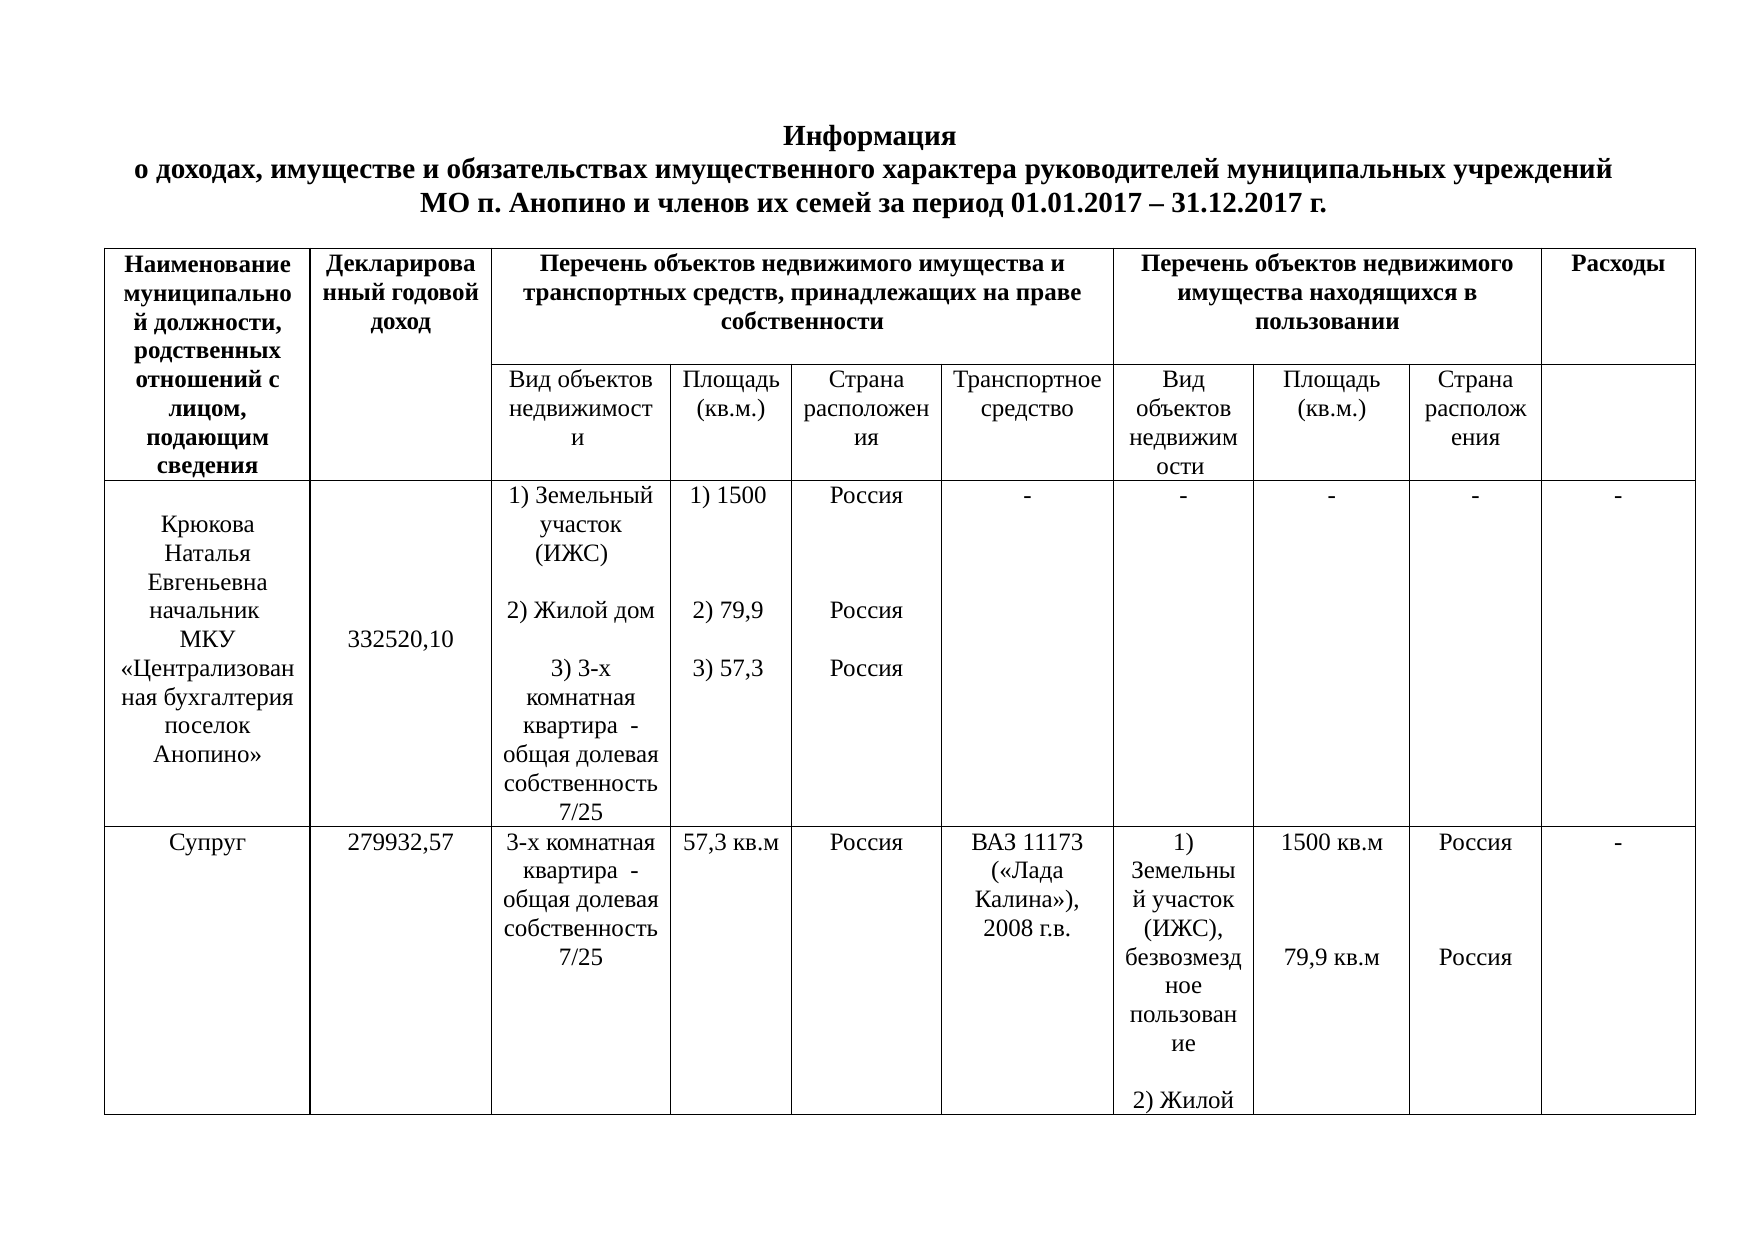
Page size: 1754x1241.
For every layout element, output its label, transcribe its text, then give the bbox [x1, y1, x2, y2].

table_header Перечень объектов недвижимого имущества находящихся в пользовании [1114, 249, 1541, 363]
table_cell - [1410, 481, 1541, 826]
table_cell 1) Земельный участок (ИЖС) 2) Жилой дом 3) 3-х комнатная квартира - общая долевая собственность7/25 [492, 481, 670, 826]
table_cell - [1254, 481, 1409, 826]
table_header Декларированный годовой доход [311, 249, 491, 479]
table_cell Страна расположения [792, 365, 941, 479]
table_header Наименование муниципальной должности, родственных отношений с лицом, подающим сведения [105, 249, 309, 479]
table_cell 1500 кв.м 79,9 кв.м [1254, 827, 1409, 1114]
table_cell Россия [792, 827, 941, 1114]
table_cell 3-х комнатная квартира - общая долевая собственность7/25 [492, 827, 670, 1114]
table_cell - [1542, 827, 1695, 1114]
table_cell 279932,57 [311, 827, 491, 1114]
text о доходах, имуществе и обязательствах имущественного характера руководителей муниципальных учреждений [118, 152, 1636, 185]
table_cell Крюкова Наталья Евгеньевна начальник МКУ «Централизованная бухгалтерия поселок Анопино» [105, 481, 309, 826]
table_header Расходы [1542, 249, 1695, 363]
table_cell 332520,10 [311, 481, 491, 826]
table_cell - [942, 481, 1113, 826]
table_cell Страна расположения [1410, 365, 1541, 479]
table_cell ВАЗ 11173 («Лада Калина»), 2008 г.в. [942, 827, 1113, 1114]
text МО п. Анопино и членов их семей за период 01.01.2017 – 31.12.2017 г. [118, 185, 1636, 219]
table_cell Вид объектов недвижимости [492, 365, 670, 479]
text Информация [118, 118, 1636, 152]
table_cell Площадь (кв.м.) [671, 365, 791, 479]
table_cell [1542, 365, 1695, 479]
table_cell Транспортное средство [942, 365, 1113, 479]
table_cell - [1114, 481, 1253, 826]
table_cell 1) Земельный участок (ИЖС), безвозмездное пользование 2) Жилой [1114, 827, 1253, 1114]
table_cell - [1542, 481, 1695, 826]
table_cell Площадь (кв.м.) [1254, 365, 1409, 479]
table_cell 57,3 кв.м [671, 827, 791, 1114]
table_header Перечень объектов недвижимого имущества и транспортных средств, принадлежащих на праве собственности [492, 249, 1113, 363]
table_cell Россия Россия Россия [792, 481, 941, 826]
table_cell Вид объектов недвижимости [1114, 365, 1253, 479]
table_cell Супруг [105, 827, 309, 1114]
table_cell Россия Россия [1410, 827, 1541, 1114]
table_cell 1) 1500 2) 79,9 3) 57,3 [671, 481, 791, 826]
